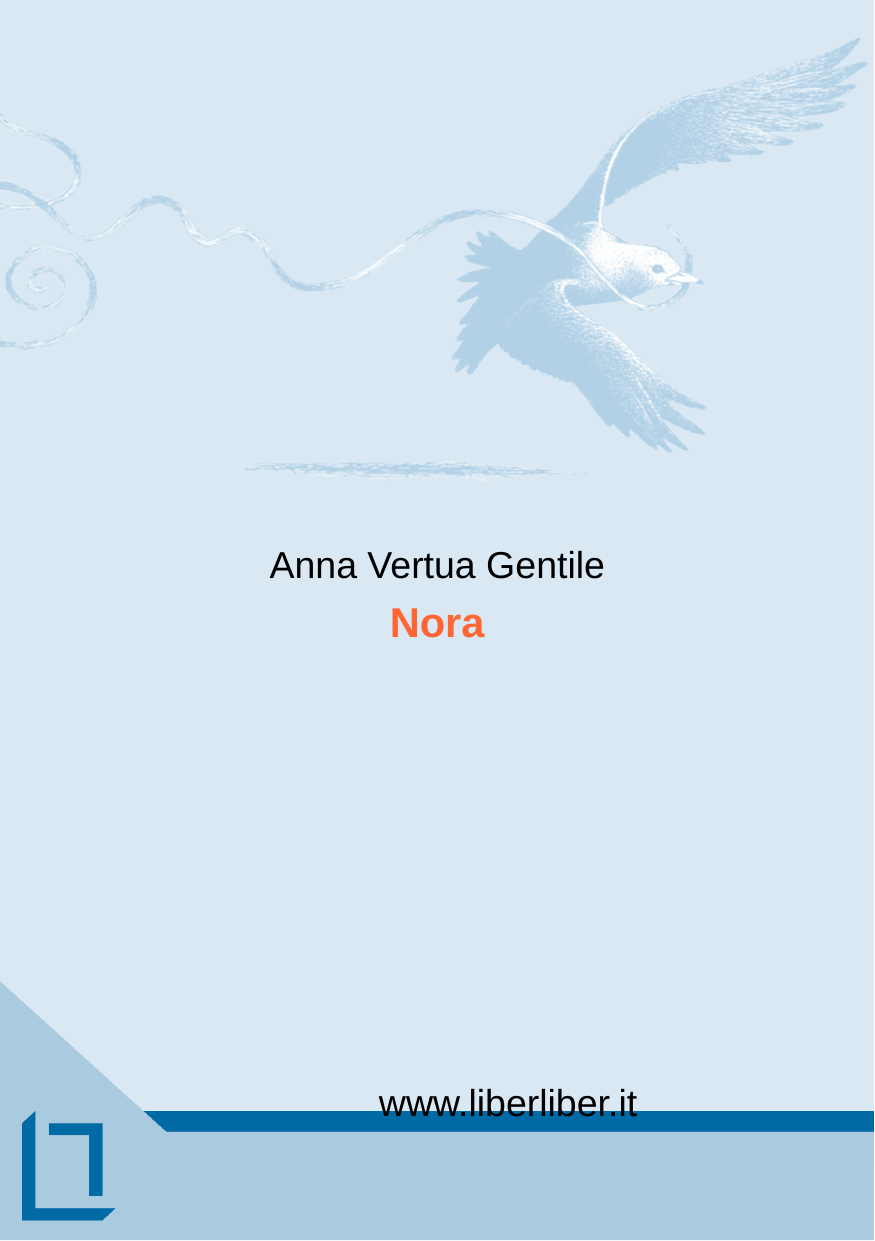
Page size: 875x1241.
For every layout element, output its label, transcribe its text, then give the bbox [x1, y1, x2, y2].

text Anna Vertua Gentile [94, 543, 779, 586]
picture [0, 0, 874, 1241]
text Nora [94, 598, 779, 646]
text www.liberliber.it [331, 1081, 685, 1124]
